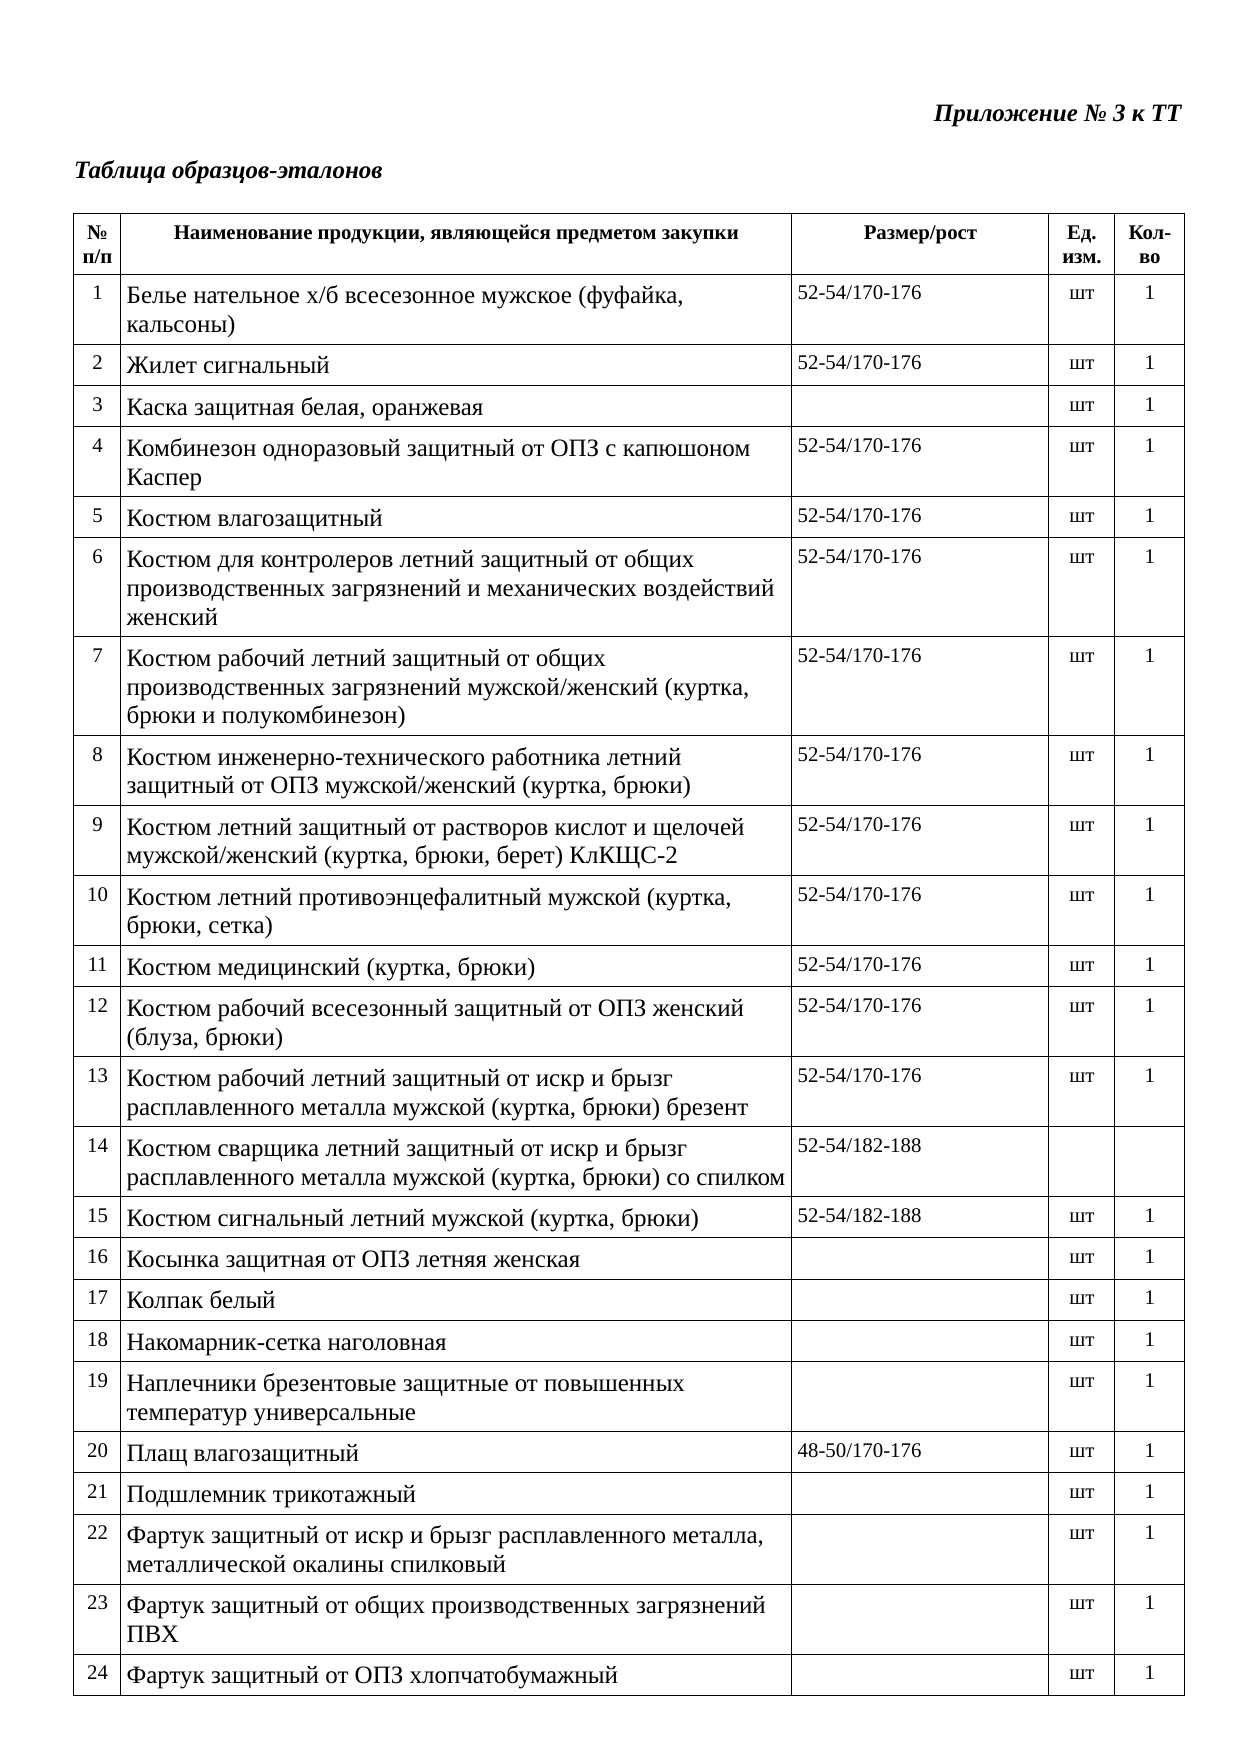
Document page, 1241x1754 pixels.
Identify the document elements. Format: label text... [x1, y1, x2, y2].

table_cell 1 [1115, 1655, 1184, 1695]
table_cell шт [1049, 1655, 1114, 1695]
table_cell шт [1049, 1585, 1114, 1653]
table_cell 1 [1115, 427, 1184, 496]
table_cell Костюм влагозащитный [121, 497, 791, 537]
table_cell 1 [1115, 876, 1184, 945]
table_cell 13 [74, 1057, 120, 1126]
table_cell шт [1049, 1362, 1114, 1431]
table_cell 24 [74, 1655, 120, 1695]
table_cell 7 [74, 637, 120, 735]
table_cell 1 [1115, 1515, 1184, 1583]
table_cell 52-54/170-176 [792, 876, 1048, 945]
table_cell Костюм сварщика летний защитный от искр и брызг расплавленного металла мужской (куртка, брюки) со спилком [121, 1127, 791, 1196]
table_cell Костюм летний защитный от растворов кислот и щелочей мужской/женский (куртка, брюки, берет) КлКЩС-2 [121, 806, 791, 875]
table_header Наименование продукции, являющейся предметом закупки [121, 214, 791, 273]
table_cell [1049, 1127, 1114, 1196]
table_header Размер/рост [792, 214, 1048, 273]
table_cell Подшлемник трикотажный [121, 1473, 791, 1513]
table_cell 1 [1115, 1585, 1184, 1653]
table_cell 14 [74, 1127, 120, 1196]
table_cell шт [1049, 1057, 1114, 1126]
table_cell шт [1049, 1280, 1114, 1320]
table_cell 10 [74, 876, 120, 945]
table_cell шт [1049, 1473, 1114, 1513]
table_cell Косынка защитная от ОПЗ летняя женская [121, 1238, 791, 1278]
table_header Ед. изм. [1049, 214, 1114, 273]
table_cell Плащ влагозащитный [121, 1432, 791, 1472]
table_cell шт [1049, 1321, 1114, 1361]
text Приложение № 3 к ТТ [74, 98, 1181, 127]
table_cell шт [1049, 275, 1114, 343]
table_cell [792, 1515, 1048, 1583]
table_cell шт [1049, 876, 1114, 945]
table_cell 5 [74, 497, 120, 537]
table_cell 1 [1115, 1432, 1184, 1472]
table_header № п/п [74, 214, 120, 273]
table_cell 52-54/170-176 [792, 637, 1048, 735]
table_cell 1 [1115, 538, 1184, 636]
table_cell 1 [1115, 345, 1184, 385]
table_cell 52-54/182-188 [792, 1127, 1048, 1196]
table_cell [792, 1473, 1048, 1513]
table_cell шт [1049, 736, 1114, 805]
table_cell Фартук защитный от искр и брызг расплавленного металла, металлической окалины спилковый [121, 1515, 791, 1583]
table_cell 17 [74, 1280, 120, 1320]
text Таблица образцов-эталонов [74, 155, 1181, 184]
table_cell 1 [1115, 806, 1184, 875]
table_cell 1 [1115, 1238, 1184, 1278]
table_cell 1 [1115, 1197, 1184, 1237]
table_cell 52-54/170-176 [792, 946, 1048, 986]
table_cell 23 [74, 1585, 120, 1653]
table_cell Костюм рабочий летний защитный от искр и брызг расплавленного металла мужской (куртка, брюки) брезент [121, 1057, 791, 1126]
table_cell Наплечники брезентовые защитные от повышенных температур универсальные [121, 1362, 791, 1431]
table_cell 52-54/170-176 [792, 1057, 1048, 1126]
table_cell 1 [1115, 275, 1184, 343]
table_cell Костюм медицинский (куртка, брюки) [121, 946, 791, 986]
table_cell 52-54/170-176 [792, 736, 1048, 805]
table_cell шт [1049, 1432, 1114, 1472]
table_cell 52-54/182-188 [792, 1197, 1048, 1237]
table_cell 1 [74, 275, 120, 343]
table_cell Костюм рабочий всесезонный защитный от ОПЗ женский (блуза, брюки) [121, 987, 791, 1056]
table_cell [792, 1585, 1048, 1653]
table_cell шт [1049, 386, 1114, 426]
table_cell Костюм инженерно-технического работника летний защитный от ОПЗ мужской/женский (куртка, брюки) [121, 736, 791, 805]
table_cell 1 [1115, 946, 1184, 986]
table_cell 1 [1115, 1057, 1184, 1126]
table_cell 1 [1115, 736, 1184, 805]
table_cell 1 [1115, 1473, 1184, 1513]
table_cell [792, 1655, 1048, 1695]
table_cell шт [1049, 497, 1114, 537]
table_cell Жилет сигнальный [121, 345, 791, 385]
table_cell 1 [1115, 386, 1184, 426]
table_cell Накомарник-сетка наголовная [121, 1321, 791, 1361]
table_cell 20 [74, 1432, 120, 1472]
table_cell 1 [1115, 637, 1184, 735]
table_cell 52-54/170-176 [792, 275, 1048, 343]
table_cell 2 [74, 345, 120, 385]
table_cell шт [1049, 1515, 1114, 1583]
table_cell 18 [74, 1321, 120, 1361]
table_cell Костюм сигнальный летний мужской (куртка, брюки) [121, 1197, 791, 1237]
table_cell шт [1049, 987, 1114, 1056]
table_cell шт [1049, 538, 1114, 636]
table_cell 52-54/170-176 [792, 427, 1048, 496]
table_cell 52-54/170-176 [792, 987, 1048, 1056]
table_cell 52-54/170-176 [792, 806, 1048, 875]
table_cell шт [1049, 637, 1114, 735]
table_cell Костюм для контролеров летний защитный от общих производственных загрязнений и механических воздействий женский [121, 538, 791, 636]
table_cell Каска защитная белая, оранжевая [121, 386, 791, 426]
table_cell 1 [1115, 987, 1184, 1056]
table_cell 9 [74, 806, 120, 875]
table_cell шт [1049, 1238, 1114, 1278]
table_cell 22 [74, 1515, 120, 1583]
table_cell 3 [74, 386, 120, 426]
table_cell шт [1049, 427, 1114, 496]
table_cell 12 [74, 987, 120, 1056]
table_cell шт [1049, 1197, 1114, 1237]
table_cell [792, 1321, 1048, 1361]
table_cell 4 [74, 427, 120, 496]
table_cell 16 [74, 1238, 120, 1278]
table_cell 11 [74, 946, 120, 986]
table_cell 52-54/170-176 [792, 538, 1048, 636]
table_cell 21 [74, 1473, 120, 1513]
table_cell шт [1049, 946, 1114, 986]
table_cell шт [1049, 806, 1114, 875]
table_cell шт [1049, 345, 1114, 385]
table_cell Фартук защитный от общих производственных загрязнений ПВХ [121, 1585, 791, 1653]
table_cell 1 [1115, 497, 1184, 537]
table_cell Костюм летний противоэнцефалитный мужской (куртка, брюки, сетка) [121, 876, 791, 945]
table_cell [792, 1280, 1048, 1320]
table_cell 15 [74, 1197, 120, 1237]
table_cell Фартук защитный от ОПЗ хлопчатобумажный [121, 1655, 791, 1695]
table_cell 1 [1115, 1321, 1184, 1361]
table_cell 52-54/170-176 [792, 345, 1048, 385]
table_cell Белье нательное х/б всесезонное мужское (фуфайка, кальсоны) [121, 275, 791, 343]
table_cell 48-50/170-176 [792, 1432, 1048, 1472]
table_cell 1 [1115, 1362, 1184, 1431]
table_header Кол-во [1115, 214, 1184, 273]
table_cell Костюм рабочий летний защитный от общих производственных загрязнений мужской/женский (куртка, брюки и полукомбинезон) [121, 637, 791, 735]
table_cell 19 [74, 1362, 120, 1431]
table_cell 8 [74, 736, 120, 805]
table_cell [792, 386, 1048, 426]
table_cell Комбинезон одноразовый защитный от ОПЗ с капюшоном Каспер [121, 427, 791, 496]
table_cell Колпак белый [121, 1280, 791, 1320]
table_cell [792, 1362, 1048, 1431]
table_cell 1 [1115, 1280, 1184, 1320]
table_cell 52-54/170-176 [792, 497, 1048, 537]
table_cell 6 [74, 538, 120, 636]
table_cell [1115, 1127, 1184, 1196]
table_cell [792, 1238, 1048, 1278]
